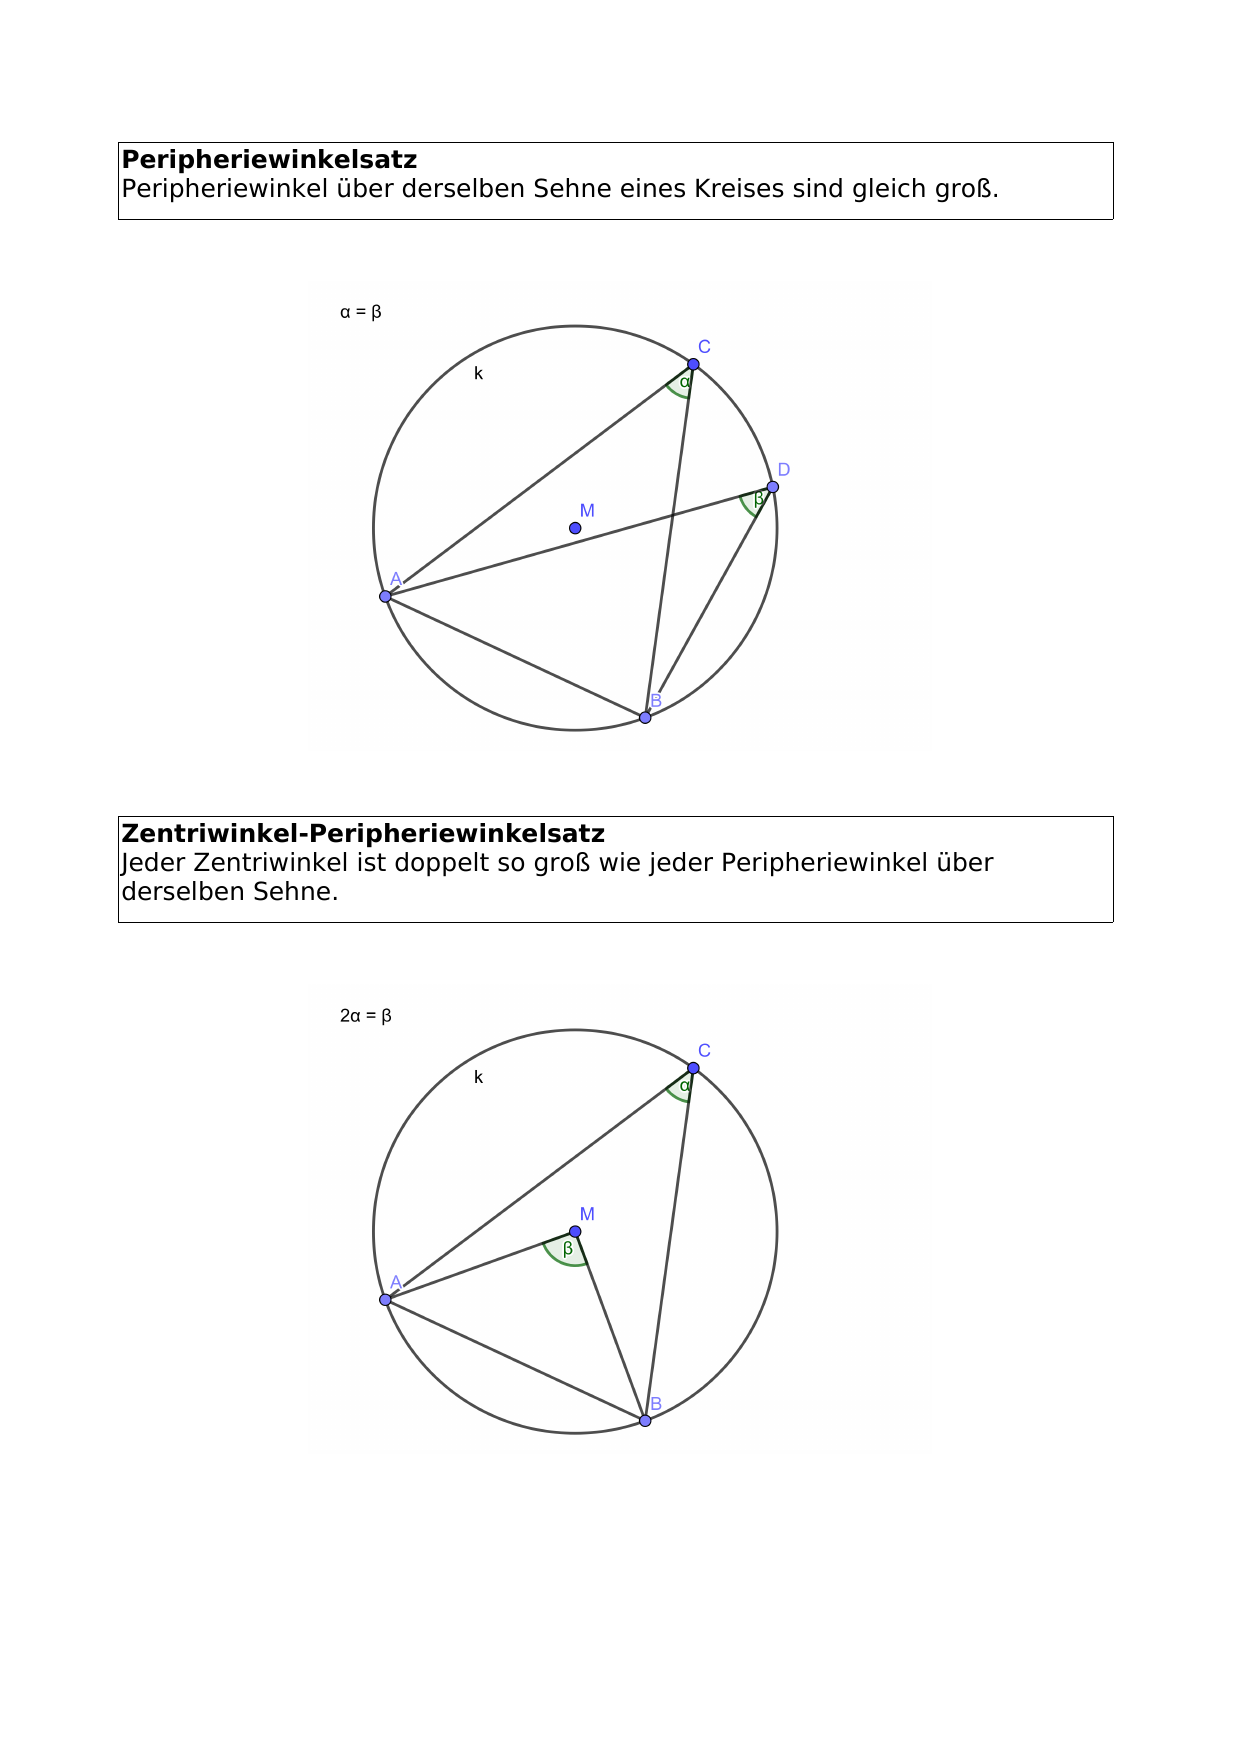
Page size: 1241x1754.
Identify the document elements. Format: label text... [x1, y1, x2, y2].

table_header Zentriwinkel-Peripheriewinkelsatz Jeder Zentriwinkel ist doppelt so groß wie jeder Peripheriewinkel über derselben Sehne. [119, 817, 1113, 922]
picture [307, 281, 933, 751]
table_header Peripheriewinkelsatz Peripheriewinkel über derselben Sehne eines Kreises sind gleich groß. [119, 143, 1113, 218]
picture [307, 984, 933, 1454]
